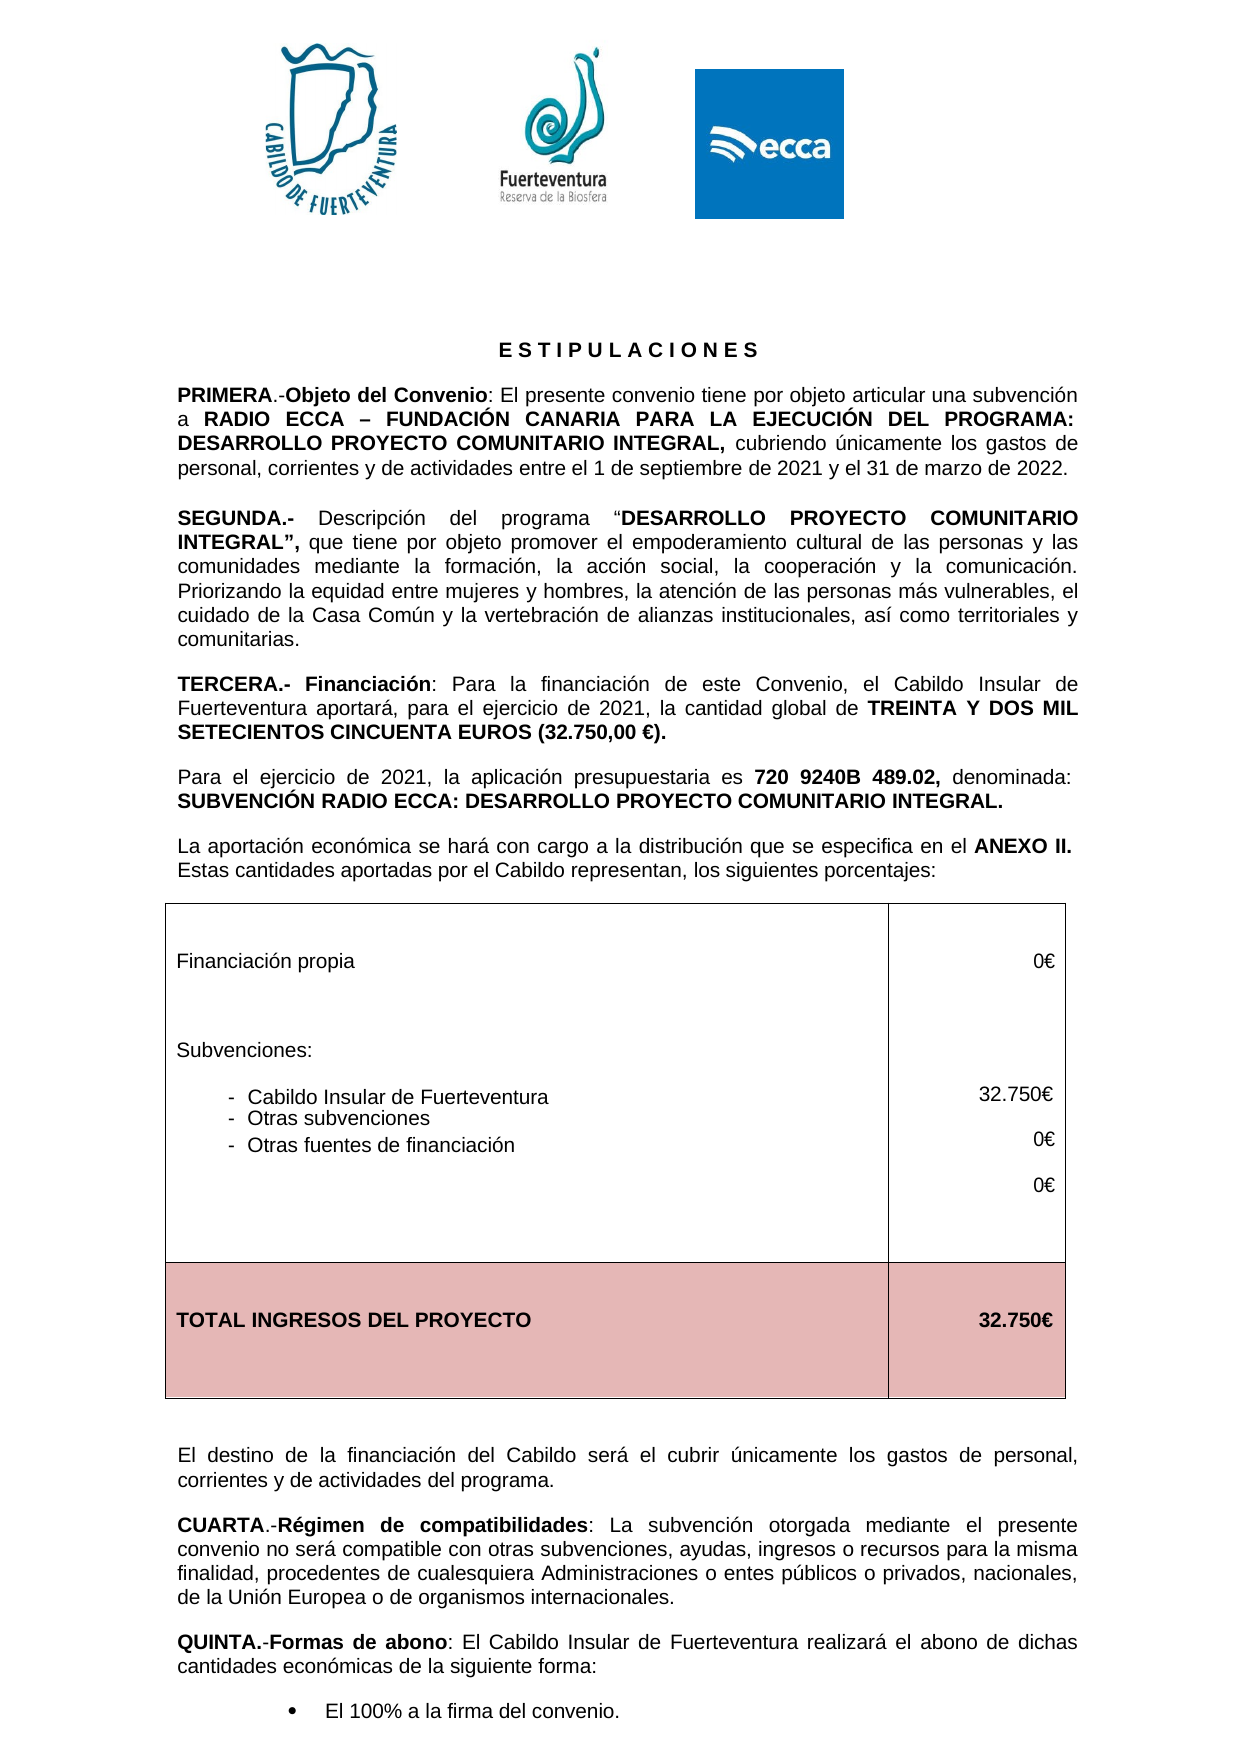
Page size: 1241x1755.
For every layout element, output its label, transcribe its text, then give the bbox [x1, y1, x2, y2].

text Estas cantidades aportadas por el Cabildo representan, los siguientes porcentajes: [177, 858, 1091, 882]
table_header Financiación propia [166, 904, 888, 1006]
table_cell - Otras fuentes de financiación [166, 1130, 888, 1262]
table_cell [889, 1006, 1065, 1073]
table_cell 0€ [889, 1130, 1065, 1164]
text SEGUNDA.- Descripción del programa “DESARROLLO PROYECTO COMUNITARIO INTEGRAL”, que tiene por objeto promover el empoderamiento cultural de las personas y las comunidades mediante la formación, la acción social, la cooperación y la comunicación. Priorizando la equidad entre mujeres y hombres, la atención de las personas más vulnerables, el cuidado de la Casa Común y la vertebración de alianzas institucionales, así como territoriales y comunitarias. [177, 506, 1078, 651]
text QUINTA.-Formas de abono: El Cabildo Insular de Fuerteventura realizará el abono de dichas cantidades económicas de la siguiente forma: [177, 1630, 1078, 1678]
text La aportación económica se hará con cargo a la distribución que se especifica en el ANEXO II. [177, 834, 1091, 858]
table_header 0€ [889, 904, 1065, 1006]
table_cell [889, 1108, 1065, 1130]
table_cell 0€ [889, 1165, 1065, 1262]
table_cell Subvenciones: [166, 1006, 888, 1073]
text CUARTA.-Régimen de compatibilidades: La subvención otorgada mediante el presente convenio no será compatible con otras subvenciones, ayudas, ingresos o recursos para la misma finalidad, procedentes de cualesquiera Administraciones o entes públicos o privados, nacionales, de la Unión Europea o de organismos internacionales. [177, 1512, 1078, 1609]
text Para el ejercicio de 2021, la aplicación presupuestaria es 720 9240B 489.02, denominada: [177, 765, 1091, 789]
text DESARROLLO PROYECTO COMUNITARIO INTEGRAL, cubriendo únicamente los gastos de personal, corrientes y de actividades entre el 1 de septiembre de 2021 y el 31 de marzo de 2022. [177, 431, 1078, 479]
table_cell 32.750€ [889, 1073, 1065, 1108]
table_cell - Otras subvenciones [166, 1108, 888, 1130]
text TERCERA.- Financiación: Para la financiación de este Convenio, el Cabildo Insular de Fuerteventura aportará, para el ejercicio de 2021, la cantidad global de TREINTA Y DOS MIL SETECIENTOS CINCUENTA EUROS (32.750,00 €). [177, 672, 1078, 744]
text PRIMERA.-Objeto del Convenio: El presente convenio tiene por objeto articular una subvención a RADIO ECCA – FUNDACIÓN CANARIA PARA LA EJECUCIÓN DEL PROGRAMA: [177, 383, 1078, 431]
list El 100% a la firma del convenio. [288, 1699, 1091, 1723]
text El destino de la financiación del Cabildo será el cubrir únicamente los gastos de personal, corrientes y de actividades del programa. [177, 1443, 1078, 1491]
table_cell - Cabildo Insular de Fuerteventura [166, 1073, 888, 1108]
table_cell 32.750€ [889, 1263, 1065, 1397]
text E S T I P U L A C I O N E S [391, 338, 864, 362]
text SUBVENCIÓN RADIO ECCA: DESARROLLO PROYECTO COMUNITARIO INTEGRAL. [177, 789, 1091, 813]
table_cell TOTAL INGRESOS DEL PROYECTO [166, 1263, 888, 1397]
